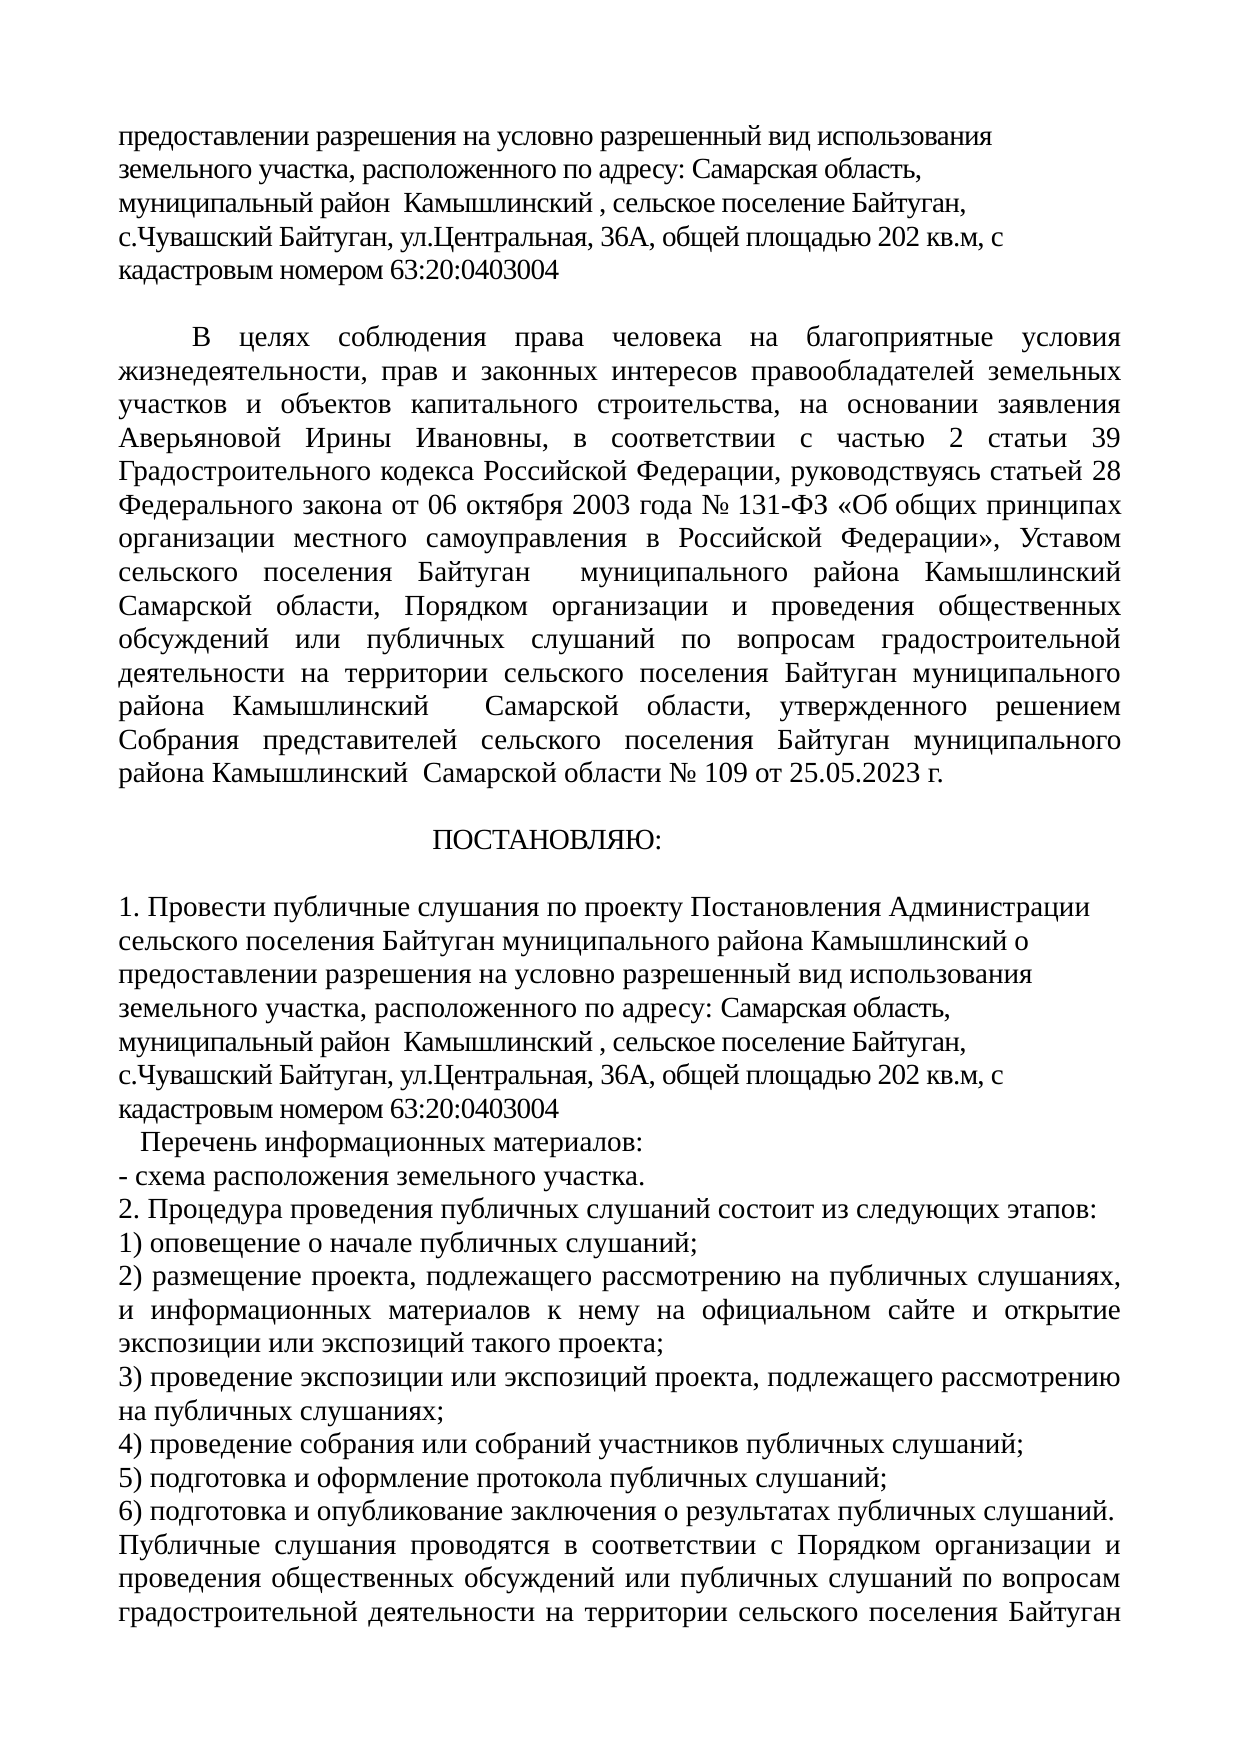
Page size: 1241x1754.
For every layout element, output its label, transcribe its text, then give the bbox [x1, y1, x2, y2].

text предоставлении разрешения на условно разрешенный вид использования земельного участка, расположенного по адресу: Самарская область, муниципальный район Камышлинский , сельское поселение Байтуган, с.Чувашский Байтуган, ул.Центральная, 36А, общей площадью 202 кв.м, с кадастровым номером 63:20:0403004 [118, 118, 1122, 286]
text Публичные слушания проводятся в соответствии с Порядком организации и проведения общественных обсуждений или публичных слушаний по вопросам градостроительной деятельности на территории сельского поселения Байтуган [118, 1527, 1122, 1627]
text 3) проведение экспозиции или экспозиций проекта, подлежащего рассмотрению на публичных слушаниях; [118, 1359, 1122, 1426]
text 5) подготовка и оформление протокола публичных слушаний; [118, 1460, 1122, 1493]
text - схема расположения земельного участка. [118, 1158, 1122, 1191]
text В целях соблюдения права человека на благоприятные условия жизнедеятельности, прав и законных интересов правообладателей земельных участков и объектов капитального строительства, на основании заявления Аверьяновой Ирины Ивановны, в соответствии с частью 2 статьи 39 Градостроительного кодекса Российской Федерации, руководствуясь статьей 28 Федерального закона от 06 октября 2003 года № 131-ФЗ «Об общих принципах организации местного самоуправления в Российской Федерации», Уставом сельского поселения Байтуган муниципального района Камышлинский Самарской области, Порядком организации и проведения общественных обсуждений или публичных слушаний по вопросам градостроительной деятельности на территории сельского поселения Байтуган муниципального района Камышлинский Самарской области, утвержденного решением Собрания представителей сельского поселения Байтуган муниципального района Камышлинский Самарской области № 109 от 25.05.2023 г. [118, 319, 1122, 789]
text Перечень информационных материалов: [118, 1124, 1122, 1158]
text 1) оповещение о начале публичных слушаний; [118, 1225, 1122, 1258]
text 4) проведение собрания или собраний участников публичных слушаний; [118, 1426, 1122, 1460]
text 2) размещение проекта, подлежащего рассмотрению на публичных слушаниях, и информационных материалов к нему на официальном сайте и открытие экспозиции или экспозиций такого проекта; [118, 1258, 1122, 1359]
text 2. Процедура проведения публичных слушаний состоит из следующих этапов: [118, 1191, 1122, 1225]
text ПОСТАНОВЛЯЮ: [118, 822, 1122, 856]
text 1. Провести публичные слушания по проекту Постановления Администрации сельского поселения Байтуган муниципального района Камышлинский о предоставлении разрешения на условно разрешенный вид использования земельного участка, расположенного по адресу: Самарская область, муниципальный район Камышлинский , сельское поселение Байтуган, с.Чувашский Байтуган, ул.Центральная, 36А, общей площадью 202 кв.м, с кадастровым номером 63:20:0403004 [118, 889, 1122, 1124]
text 6) подготовка и опубликование заключения о результатах публичных слушаний. [118, 1493, 1122, 1527]
